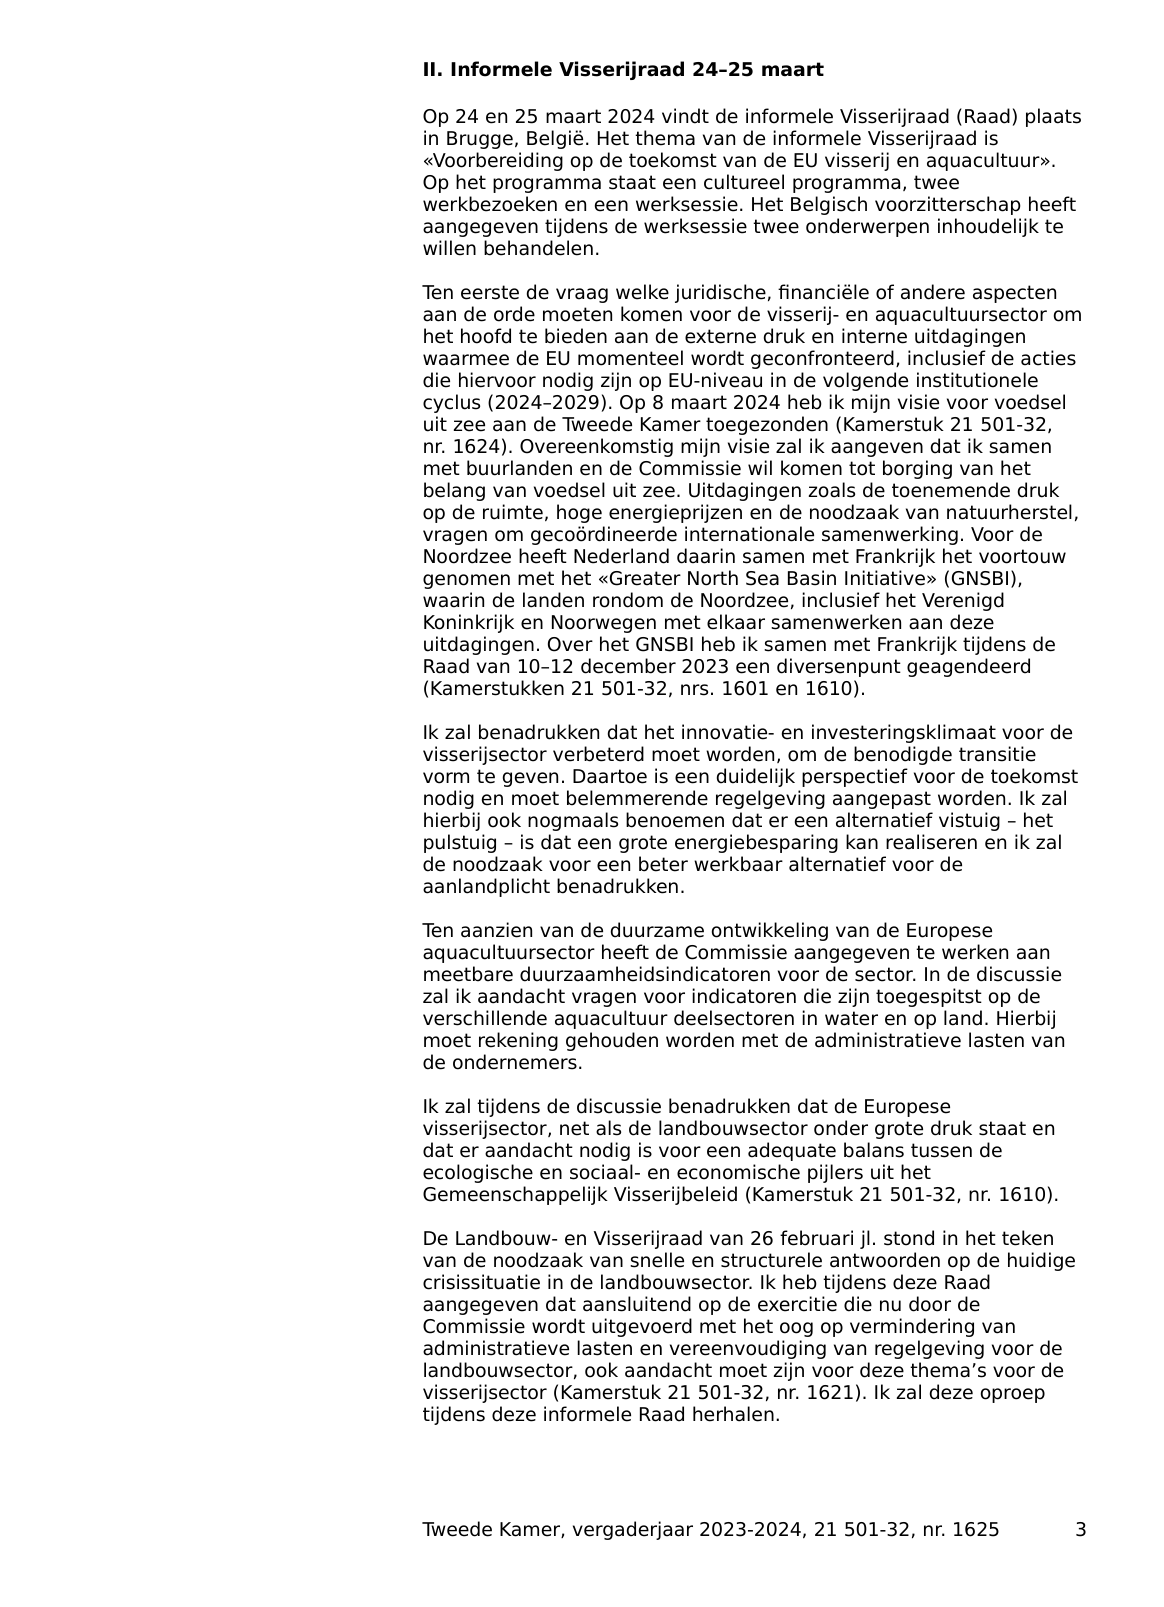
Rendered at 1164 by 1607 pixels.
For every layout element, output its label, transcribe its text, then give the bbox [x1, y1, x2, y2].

text Ik zal tijdens de discussie benadrukken dat de Europese visserijsector, net als de landbouwsector onder grote druk staat en dat er aandacht nodig is voor een adequate balans tussen de ecologische en sociaal- en economische pijlers uit het Gemeenschappelijk Visserijbeleid (Kamerstuk 21 501-32, nr. 1610). [422, 1096, 1087, 1206]
text De Landbouw- en Visserijraad van 26 februari jl. stond in het teken van de noodzaak van snelle en structurele antwoorden op de huidige crisissituatie in de landbouwsector. Ik heb tijdens deze Raad aangegeven dat aansluitend op de exercitie die nu door de Commissie wordt uitgevoerd met het oog op vermindering van administratieve lasten en vereenvoudiging van regelgeving voor de landbouwsector, ook aandacht moet zijn voor deze thema’s voor de visserijsector (Kamerstuk 21 501-32, nr. 1621). Ik zal deze oproep tijdens deze informele Raad herhalen. [422, 1228, 1087, 1426]
text Ten eerste de vraag welke juridische, financiële of andere aspecten aan de orde moeten komen voor de visserij- en aquacultuursector om het hoofd te bieden aan de externe druk en interne uitdagingen waarmee de EU momenteel wordt geconfronteerd, inclusief de acties die hiervoor nodig zijn op EU-niveau in de volgende institutionele cyclus (2024–2029). Op 8 maart 2024 heb ik mijn visie voor voedsel uit zee aan de Tweede Kamer toegezonden (Kamerstuk 21 501-32, nr. 1624). Overeenkomstig mijn visie zal ik aangeven dat ik samen met buurlanden en de Commissie wil komen tot borging van het belang van voedsel uit zee. Uitdagingen zoals de toenemende druk op de ruimte, hoge energieprijzen en de noodzaak van natuurherstel, vragen om gecoördineerde internationale samenwerking. Voor de Noordzee heeft Nederland daarin samen met Frankrijk het voortouw genomen met het «Greater North Sea Basin Initiative» (GNSBI), waarin de landen rondom de Noordzee, inclusief het Verenigd Koninkrijk en Noorwegen met elkaar samenwerken aan deze uitdagingen. Over het GNSBI heb ik samen met Frankrijk tijdens de Raad van 10–12 december 2023 een diversenpunt geagendeerd (Kamerstukken 21 501-32, nrs. 1601 en 1610). [422, 282, 1087, 700]
text Ten aanzien van de duurzame ontwikkeling van de Europese aquacultuursector heeft de Commissie aangegeven te werken aan meetbare duurzaamheidsindicatoren voor de sector. In de discussie zal ik aandacht vragen voor indicatoren die zijn toegespitst op de verschillende aquacultuur deelsectoren in water en op land. Hierbij moet rekening gehouden worden met de administratieve lasten van de ondernemers. [422, 920, 1087, 1074]
subtitle II. Informele Visserijraad 24–25 maart [422, 59, 1087, 81]
text Ik zal benadrukken dat het innovatie- en investeringsklimaat voor de visserijsector verbeterd moet worden, om de benodigde transitie vorm te geven. Daartoe is een duidelijk perspectief voor de toekomst nodig en moet belemmerende regelgeving aangepast worden. Ik zal hierbij ook nogmaals benoemen dat er een alternatief vistuig – het pulstuig – is dat een grote energiebesparing kan realiseren en ik zal de noodzaak voor een beter werkbaar alternatief voor de aanlandplicht benadrukken. [422, 722, 1087, 898]
text Op 24 en 25 maart 2024 vindt de informele Visserijraad (Raad) plaats in Brugge, België. Het thema van de informele Visserijraad is «Voorbereiding op de toekomst van de EU visserij en aquacultuur». Op het programma staat een cultureel programma, twee werkbezoeken en een werksessie. Het Belgisch voorzitterschap heeft aangegeven tijdens de werksessie twee onderwerpen inhoudelijk te willen behandelen. [422, 106, 1087, 260]
